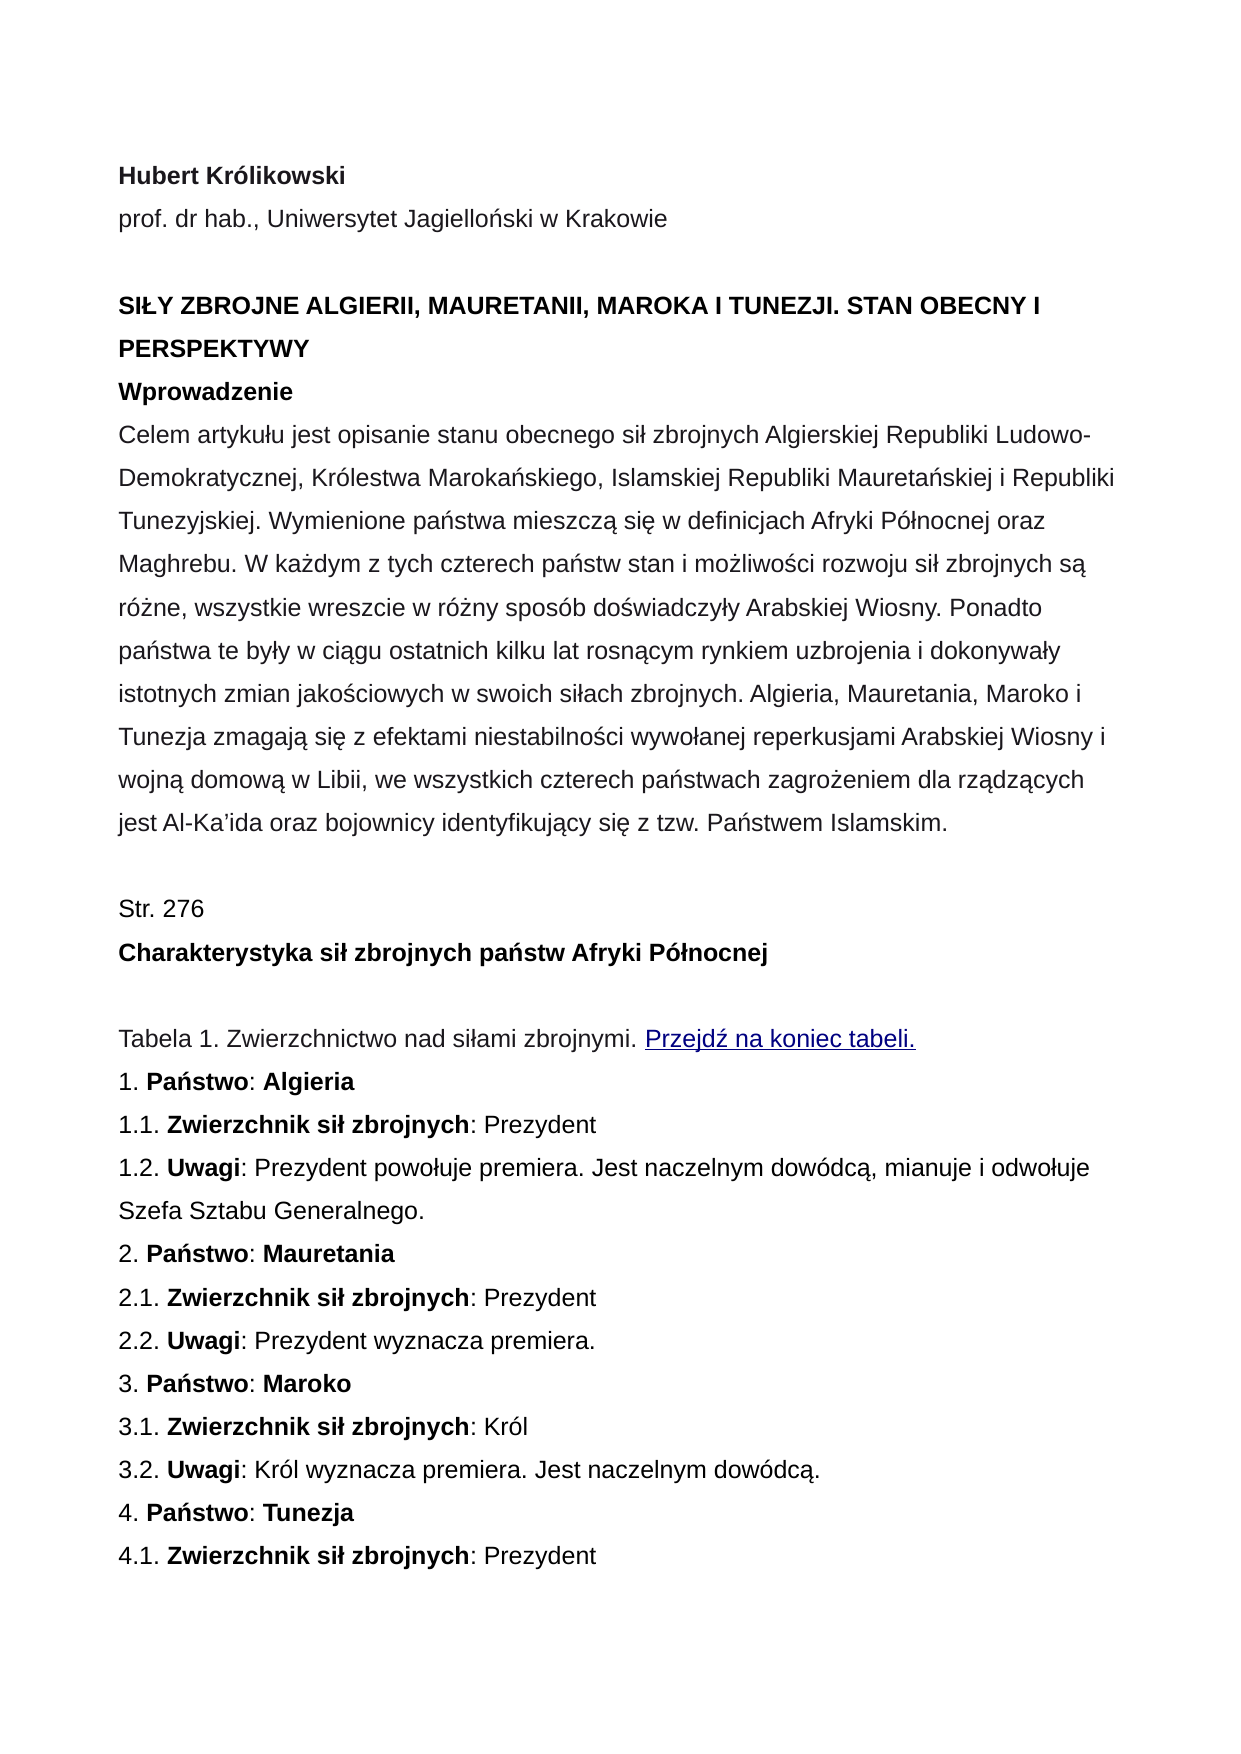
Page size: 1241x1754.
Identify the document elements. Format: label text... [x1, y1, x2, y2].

text 1.2. Uwagi: Prezydent powołuje premiera. Jest naczelnym dowódcą, mianuje i odwołuje Szefa Sztabu Generalnego. [118, 1153, 1122, 1225]
text Celem artykułu jest opisanie stanu obecnego sił zbrojnych Algierskiej Republiki Ludowo-Demokratycznej, Królestwa Marokańskiego, Islamskiej Republiki Mauretańskiej i Republiki Tunezyjskiej. Wymienione państwa mieszczą się w definicjach Afryki Północnej oraz Maghrebu. W każdym z tych czterech państw stan i możliwości rozwoju sił zbrojnych są różne, wszystkie wreszcie w różny sposób doświadczyły Arabskiej Wiosny. Ponadto państwa te były w ciągu ostatnich kilku lat rosnącym rynkiem uzbrojenia i dokonywały istotnych zmian jakościowych w swoich siłach zbrojnych. Algieria, Mauretania, Maroko i Tunezja zmagają się z efektami niestabilności wywołanej reperkusjami Arabskiej Wiosny i wojną domową w Libii, we wszystkich czterech państwach zagrożeniem dla rządzących jest Al-Ka’ida oraz bojownicy identyfikujący się z tzw. Państwem Islamskim. [118, 420, 1122, 837]
text Tabela 1. Zwierzchnictwo nad siłami zbrojnymi. Przejdź na koniec tabeli. [118, 1024, 1122, 1052]
text 4. Państwo: Tunezja [118, 1498, 1122, 1527]
text 1. Państwo: Algieria [118, 1067, 1122, 1096]
text 3.1. Zwierzchnik sił zbrojnych: Król [118, 1412, 1122, 1441]
text 3.2. Uwagi: Król wyznacza premiera. Jest naczelnym dowódcą. [118, 1455, 1122, 1484]
text 2.2. Uwagi: Prezydent wyznacza premiera. [118, 1326, 1122, 1354]
text Hubert Królikowski [118, 161, 1122, 190]
text 2.1. Zwierzchnik sił zbrojnych: Prezydent [118, 1282, 1122, 1311]
text prof. dr hab., Uniwersytet Jagielloński w Krakowie [118, 204, 1122, 233]
text 1.1. Zwierzchnik sił zbrojnych: Prezydent [118, 1110, 1122, 1139]
text Str. 276 [118, 894, 1122, 923]
subtitle Charakterystyka sił zbrojnych państw Afryki Północnej [118, 937, 1122, 966]
text 3. Państwo: Maroko [118, 1369, 1122, 1397]
text 4.1. Zwierzchnik sił zbrojnych: Prezydent [118, 1541, 1122, 1570]
subtitle Wprowadzenie [118, 377, 1122, 406]
text 2. Państwo: Mauretania [118, 1239, 1122, 1268]
subtitle SIŁY ZBROJNE ALGIERII, MAURETANII, MAROKA I TUNEZJI. STAN OBECNY I PERSPEKTYWY [118, 291, 1122, 362]
